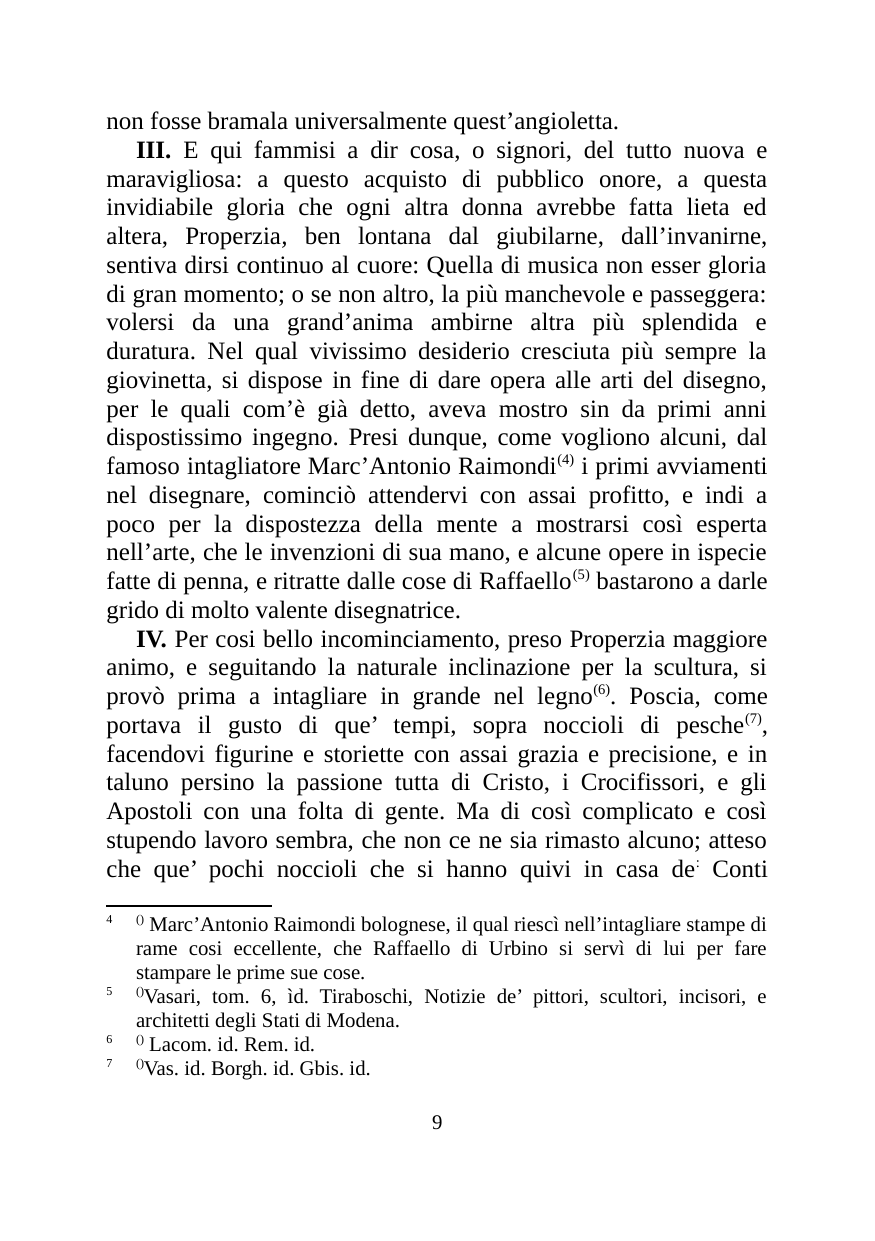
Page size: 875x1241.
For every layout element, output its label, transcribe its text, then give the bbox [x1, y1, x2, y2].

text () Lacom. id. Rem. id. [106, 1032, 768, 1056]
text III. E qui fammisi a dir cosa, o signori, del tutto nuova e maravigliosa: a questo acquisto di pubblico onore, a questa invidiabile gloria che ogni altra donna avrebbe fatta lieta ed altera, Properzia, ben lontana dal giubilarne, dall’invanirne, sentiva dirsi continuo al cuore: Quella di musica non esser gloria di gran momento; o se non altro, la più manchevole e passeggera: volersi da una grand’anima ambirne altra più splendida e duratura. Nel qual vivissimo desiderio cresciuta più sempre la giovinetta, si dispose in fine di dare opera alle arti del disegno, per le quali com’è già detto, aveva mostro sin da primi anni dispostissimo ingegno. Presi dunque, come vogliono alcuni, dal famoso intagliatore Marc’Antonio Raimondi() i primi avviamenti nel disegnare, cominciò attendervi con assai profitto, e indi a poco per la dispostezza della mente a mostrarsi così esperta nell’arte, che le invenzioni di sua mano, e alcune opere in ispecie fatte di penna, e ritratte dalle cose di Raffaello() bastarono a darle grido di molto valente disegnatrice. [106, 135, 768, 624]
text ()Vasari, tom. 6, ìd. Tiraboschi, Notizie de’ pittori, scultori, incisori, e architetti degli Stati di Modena. [106, 984, 768, 1032]
text non fosse bramala universalmente quest’angioletta. [106, 106, 768, 135]
text ()Vas. id. Borgh. id. Gbis. id. [106, 1056, 768, 1080]
text IV. Per cosi bello incominciamento, preso Properzia maggiore animo, e seguitando la naturale inclinazione per la scultura, si provò prima a intagliare in grande nel legno(). Poscia, come portava il gusto di que’ tempi, sopra noccioli di pesche(), facendovi figurine e storiette con assai grazia e precisione, e in taluno persino la passione tutta di Cristo, i Crocifissori, e gli Apostoli con una folta di gente. Ma di così complicato e così stupendo lavoro sembra, che non ce ne sia rimasto alcuno; atteso che que’ pochi noccioli che si hanno quivi in casa de: Conti [106, 624, 768, 882]
text () Marc’Antonio Raimondi bolognese, il qual riescì nell’intagliare stampe di rame cosi eccellente, che Raffaello di Urbino si servì di lui per fare stampare le prime sue cose. [106, 912, 768, 984]
